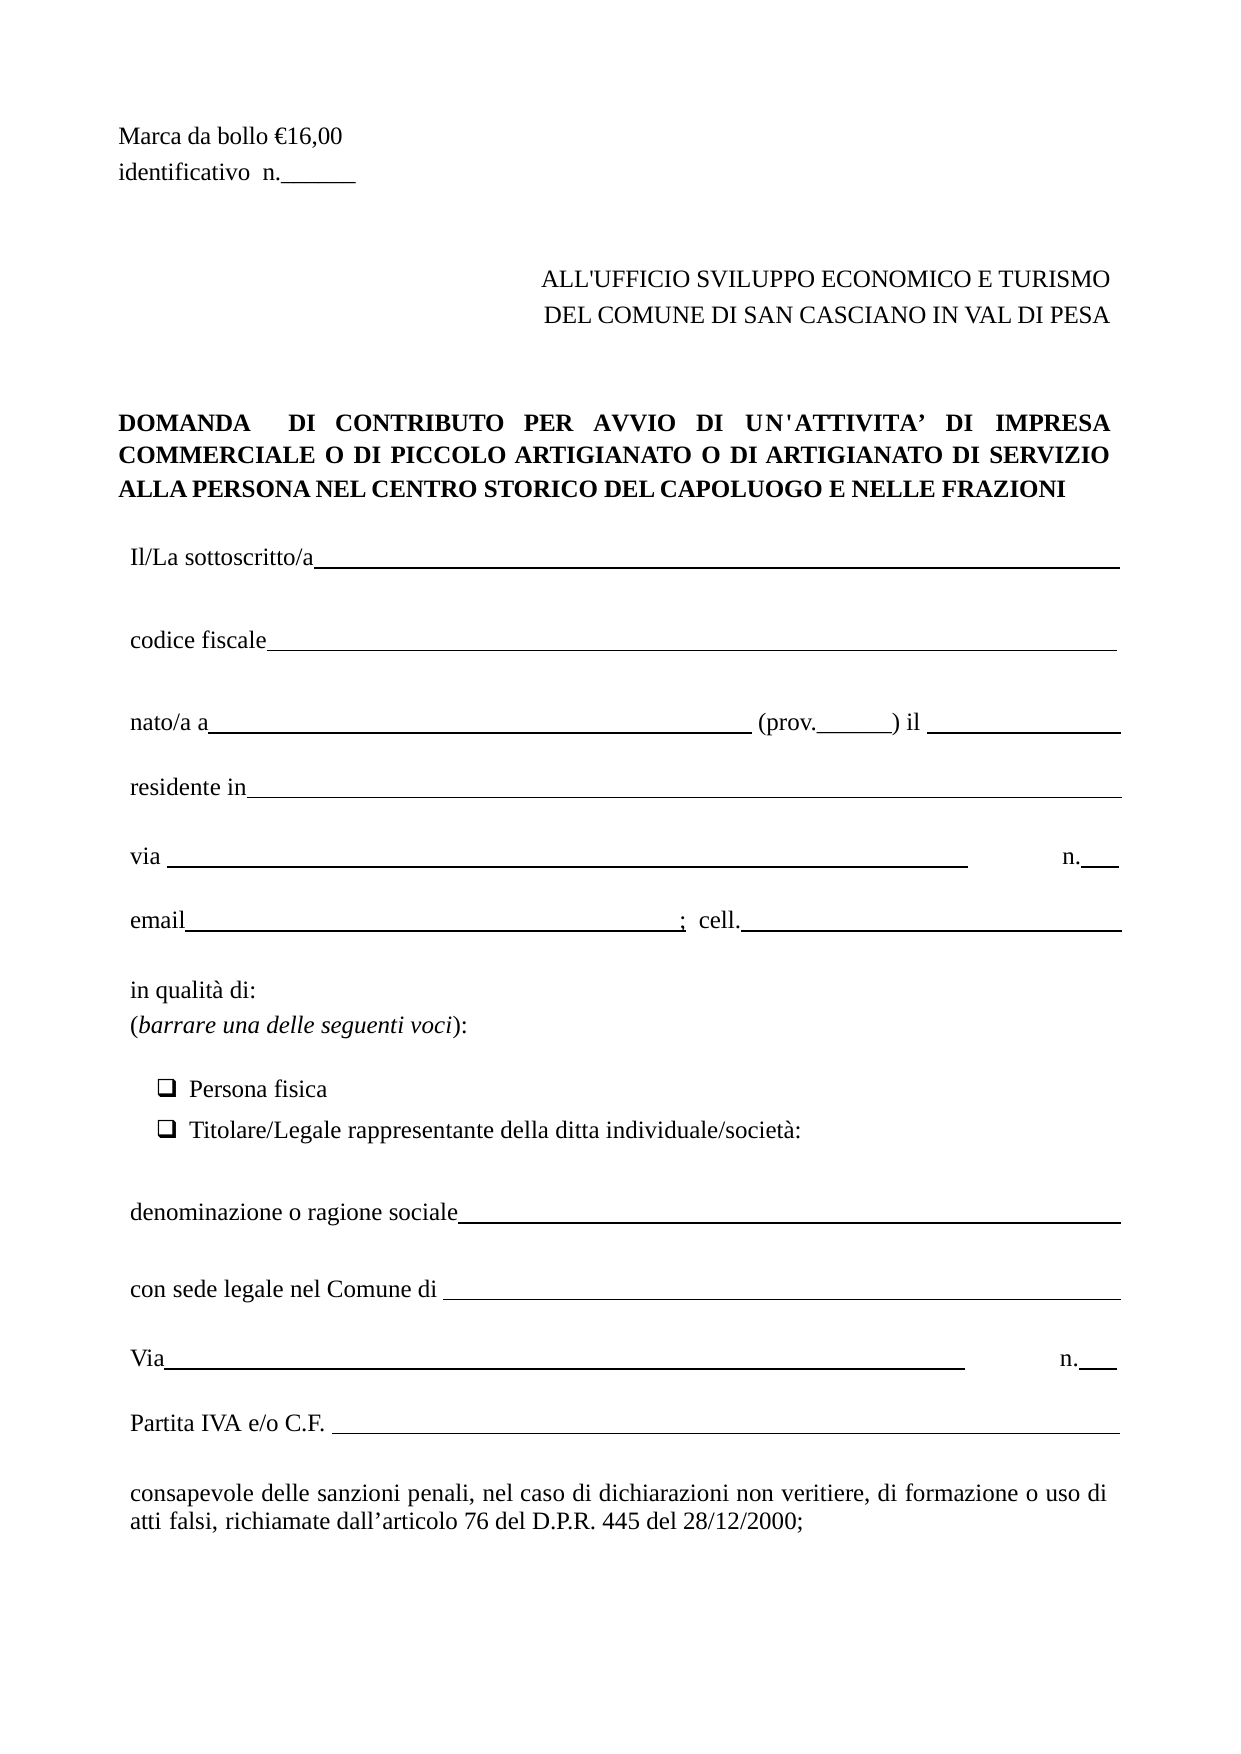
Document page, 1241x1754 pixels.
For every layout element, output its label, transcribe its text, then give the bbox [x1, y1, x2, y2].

subtitle ALL'UFFICIO SVILUPPO ECONOMICO E TURISMO [118, 264, 1110, 293]
text nato/a a (prov.______) il [130, 707, 1122, 736]
text email ; cell. [130, 905, 1122, 934]
list Persona fisica [156, 1074, 1122, 1102]
subtitle (barrare una delle seguenti voci): [130, 1010, 1111, 1039]
text residente in [130, 772, 1122, 800]
subtitle identificativo n.______ [118, 157, 1110, 186]
text codice fiscale [130, 625, 1122, 654]
subtitle consapevole delle sanzioni penali, nel caso di dichiarazioni non veritiere, di formazione o uso di atti falsi, richiamate dall’articolo 76 del D.P.R. 445 del 28/12/2000; [130, 1478, 1111, 1535]
subtitle Marca da bollo €16,00 [118, 121, 1110, 150]
text Il/La sottoscritto/a [130, 542, 1122, 571]
subtitle DEL COMUNE DI SAN CASCIANO IN VAL DI PESA [118, 300, 1110, 329]
text via n. [130, 841, 1122, 870]
text con sede legale nel Comune di [130, 1274, 1122, 1302]
text in qualità di: [130, 975, 1122, 1004]
text Via n. [130, 1343, 1122, 1372]
text denominazione o ragione sociale [130, 1197, 1122, 1226]
list Titolare/Legale rappresentante della ditta individuale/società: [156, 1115, 1122, 1144]
subtitle Partita IVA e/o C.F. [130, 1408, 1122, 1437]
subtitle DOMANDA DI CONTRIBUTO PER AVVIO DI UN'ATTIVITA’ DI IMPRESA COMMERCIALE O DI PICCOLO ARTIGIANATO O DI ARTIGIANATO DI SERVIZIO ALLA PERSONA NEL CENTRO STORICO DEL CAPOLUOGO E NELLE FRAZIONI [118, 408, 1110, 502]
